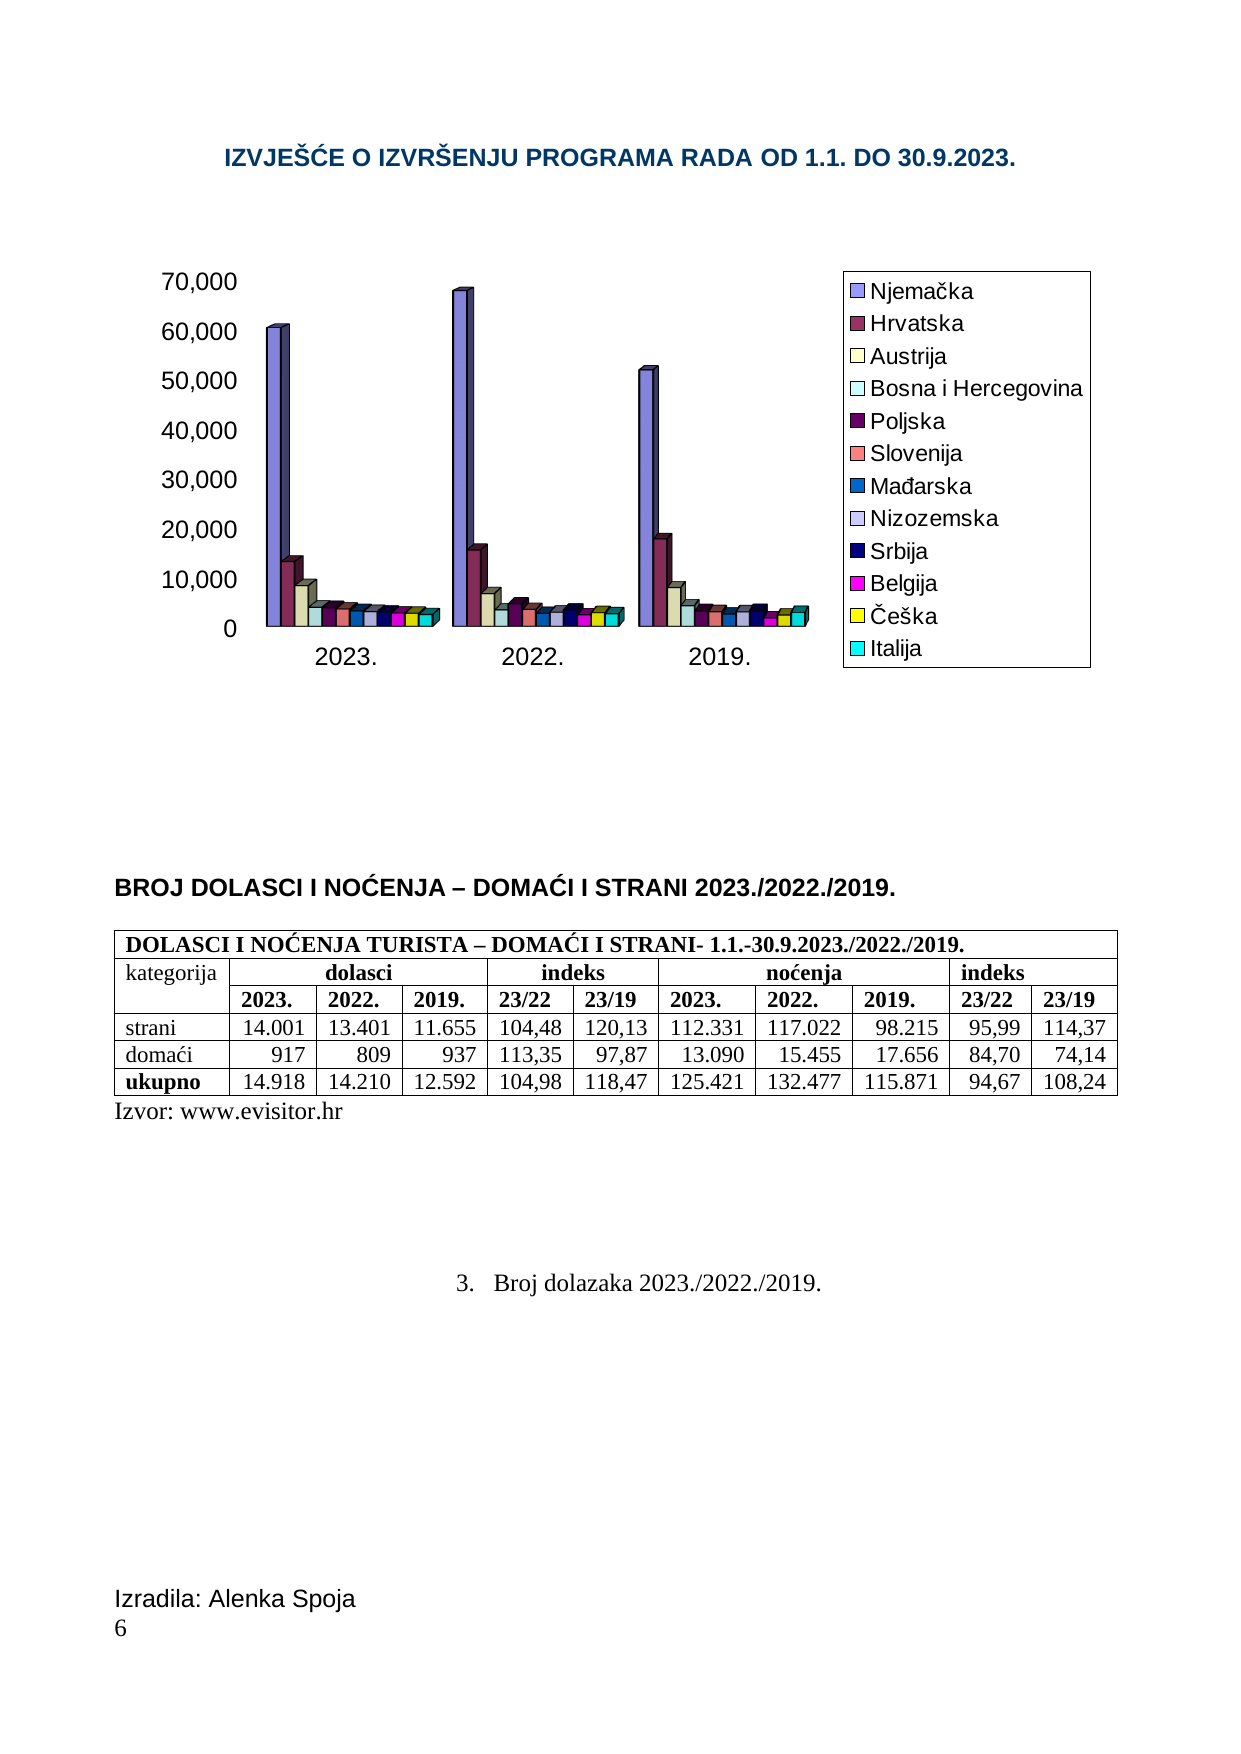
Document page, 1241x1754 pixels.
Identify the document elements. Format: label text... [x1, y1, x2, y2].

table_cell 14.001 [230, 1014, 316, 1040]
table_cell 2023. [230, 986, 316, 1013]
table_cell 14.210 [317, 1069, 402, 1095]
table_cell 23/19 [1032, 986, 1117, 1013]
table_cell indeks [950, 959, 1117, 985]
table_cell 114,37 [1032, 1014, 1117, 1040]
table_cell 809 [317, 1041, 402, 1067]
table_cell 14.918 [230, 1069, 316, 1095]
text BROJ DOLASCI I NOĆENJA – DOMAĆI I STRANI 2023./2022./2019. [114, 873, 1126, 902]
table_cell indeks [488, 959, 658, 985]
table_cell 2022. [317, 986, 402, 1013]
table_cell 98.215 [853, 1014, 949, 1040]
table_cell 2022. [756, 986, 852, 1013]
table_cell 120,13 [574, 1014, 658, 1040]
table_cell 13.090 [659, 1041, 755, 1067]
table_cell 117.022 [756, 1014, 852, 1040]
table_cell strani [115, 1014, 229, 1040]
table_cell 937 [403, 1041, 487, 1067]
table_cell domaći [115, 1041, 229, 1067]
table_cell 108,24 [1032, 1069, 1117, 1095]
table_cell 11.655 [403, 1014, 487, 1040]
table_cell 113,35 [488, 1041, 573, 1067]
text Izvor: www.evisitor.hr [114, 1096, 1126, 1124]
table_cell 917 [230, 1041, 316, 1067]
table_cell 23/19 [574, 986, 658, 1013]
table_cell 118,47 [574, 1069, 658, 1095]
table_cell 13.401 [317, 1014, 402, 1040]
table_cell 115.871 [853, 1069, 949, 1095]
table_cell 2019. [403, 986, 487, 1013]
table_cell 15.455 [756, 1041, 852, 1067]
table_cell 104,48 [488, 1014, 573, 1040]
table_cell dolasci [230, 959, 487, 985]
table_cell 94,67 [950, 1069, 1031, 1095]
table_cell kategorija [115, 959, 229, 1013]
table_cell 104,98 [488, 1069, 573, 1095]
table_header DOLASCI I NOĆENJA TURISTA – DOMAĆI I STRANI- 1.1.-30.9.2023./2022./2019. [115, 931, 1117, 958]
table_cell 74,14 [1032, 1041, 1117, 1067]
table_cell 132.477 [756, 1069, 852, 1095]
table_cell 84,70 [950, 1041, 1031, 1067]
table_cell 125.421 [659, 1069, 755, 1095]
table_cell 112.331 [659, 1014, 755, 1040]
table_cell 17.656 [853, 1041, 949, 1067]
table_cell 23/22 [488, 986, 573, 1013]
table_cell 2019. [853, 986, 949, 1013]
table_cell ukupno [115, 1069, 229, 1095]
table_cell 2023. [659, 986, 755, 1013]
table_cell 12.592 [403, 1069, 487, 1095]
table_cell 95,99 [950, 1014, 1031, 1040]
table_cell noćenja [659, 959, 949, 985]
table_cell 23/22 [950, 986, 1031, 1013]
list Broj dolazaka 2023./2022./2019. [152, 1268, 1126, 1297]
table_cell 97,87 [574, 1041, 658, 1067]
